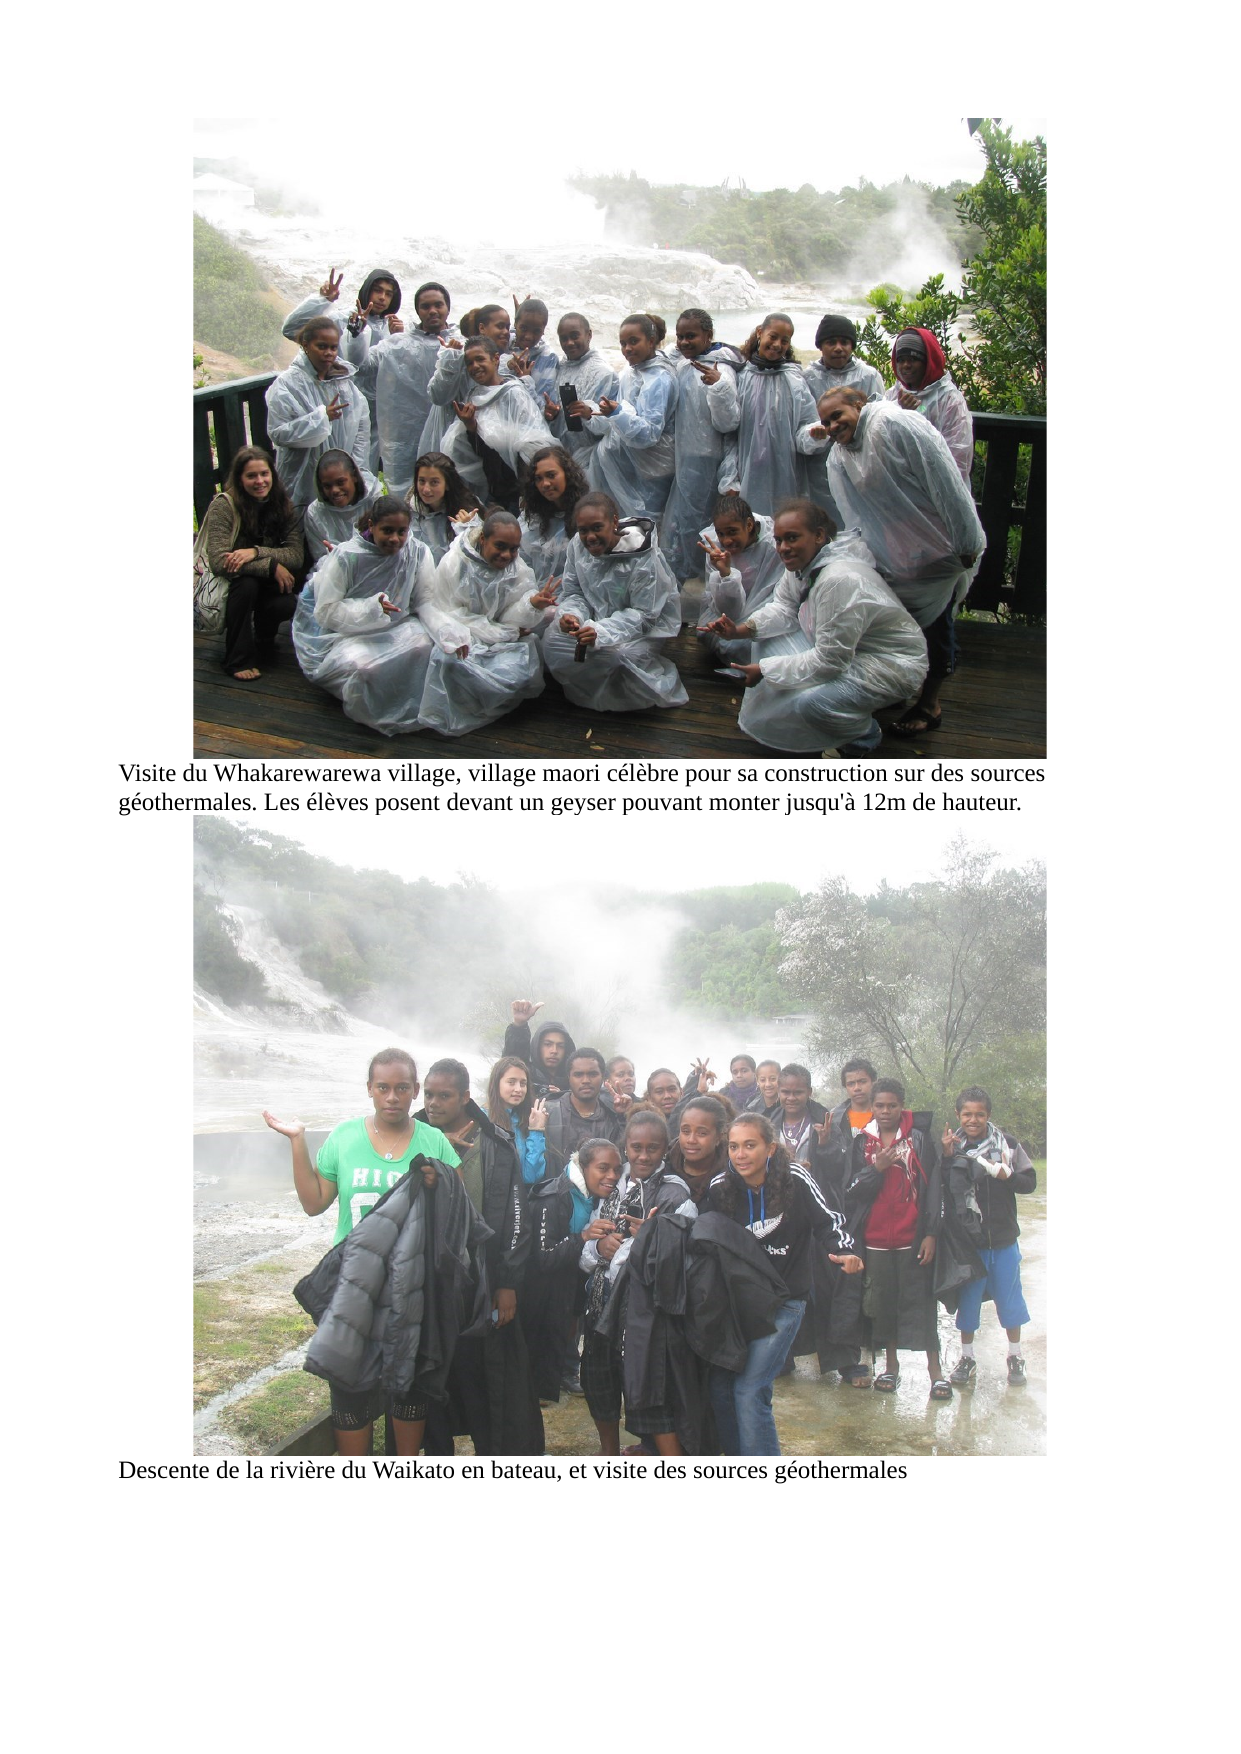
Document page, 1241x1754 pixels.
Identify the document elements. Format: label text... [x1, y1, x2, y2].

text Visite du Whakarewarewa village, village maori célèbre pour sa construction sur des sources géothermales. Les élèves posent devant un geyser pouvant monter jusqu'à 12m de hauteur. [118, 118, 1122, 816]
picture [193, 815, 1047, 1456]
picture [193, 118, 1047, 759]
text Descente de la rivière du Waikato en bateau, et visite des sources géothermales [118, 816, 1122, 1484]
